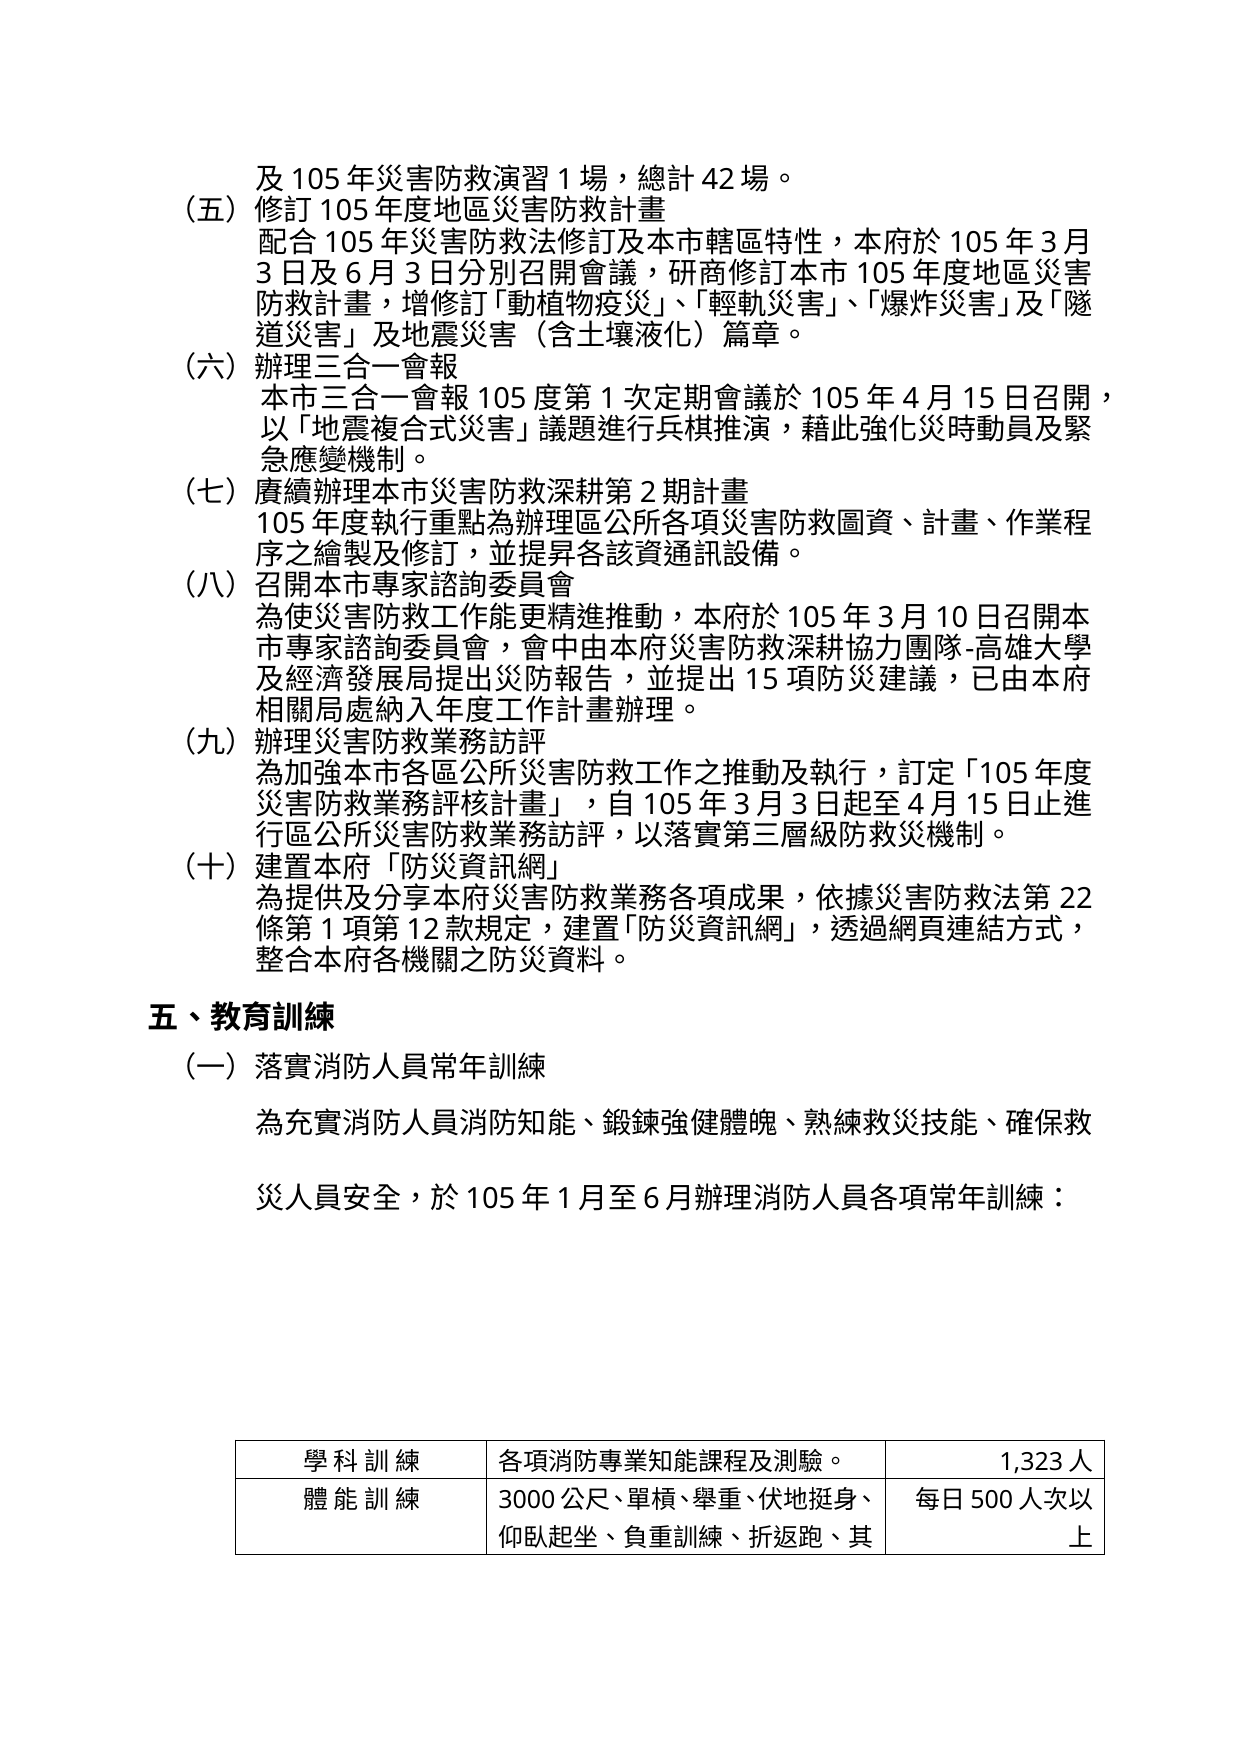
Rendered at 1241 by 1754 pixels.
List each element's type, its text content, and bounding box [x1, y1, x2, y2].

text 配合105年災害防救法修訂及本市轄區特性，本府於105年3月3日及6月3日分別召開會議，研商修訂本市105年度地區災害防救計畫，增修訂「動植物疫災」、「輕軌災害」、「爆炸災害」及「隧道災害」及地震災害（含土壤液化）篇章。 [255, 227, 1092, 352]
text 各項作為，落實離災、避災之政策，本府消防局於汛期前辦理及配合相關單位各項災害防救演習計有應變中心開設模擬演練兵棋推演3場、透天建築搶救演練競賽4場、狹小巷弄搶救演練2場、火災搶救演練14場、水上救生搶救演練5場、土石流防災演練3場、工廠火災搶救演習5場、車禍救助搶救演練1場、輻射災害演習1廠、配合中油限公司前鎮儲運所及高捷公司捷運世運站辦理災害搶救演練2場、配合警察局辦理105年重大人為危安事件實警演練1場及105年災害防救演習1場，總計42場。 [255, 164, 1092, 196]
text 為提供及分享本府災害防救業務各項成果，依據災害防救法第22條第1項第12款規定，建置「防災資訊網」，透過網頁連結方式，整合本府各機關之防災資料。 [255, 883, 1092, 977]
text （一）落實消防人員常年訓練 [148, 1052, 1092, 1083]
table_cell 體 能 訓 練 [236, 1479, 486, 1554]
text （六）辦理三合一會報 [148, 352, 1092, 383]
table_header 各項消防專業知能課程及測驗。 [487, 1441, 885, 1478]
text 市專家諮詢委員會，會中由本府災害防救深耕協力團隊-高雄大學及經濟發展局提出災防報告，並提出15項防災建議，已由本府相關局處納入年度工作計畫辦理。 [255, 633, 1092, 727]
text 為加強本市各區公所災害防救工作之推動及執行，訂定「105年度災害防救業務評核計畫」，自105年3月3日起至4月15日止進行區公所災害防救業務訪評，以落實第三層級防救災機制。 [255, 758, 1092, 852]
text （九）辦理災害防救業務訪評 [148, 727, 1092, 758]
text （八）召開本市專家諮詢委員會 [148, 571, 1092, 602]
table_header 學 科 訓 練 [236, 1441, 486, 1478]
text 為充實消防人員消防知能、鍛鍊強健體魄、熟練救災技能、確保救災人員安全，於105年1月至6月辦理消防人員各項常年訓練： [255, 1083, 1092, 1233]
table_cell 3000公尺、單槓、舉重、伏地挺身、仰臥起坐、負重訓練、折返跑、其 [487, 1479, 885, 1554]
text 五、教育訓練 [148, 977, 1092, 1052]
text 本市三合一會報105度第1次定期會議於105年4月15日召開，以「地震複合式災害」議題進行兵棋推演，藉此強化災時動員及緊急應變機制。 [260, 383, 1092, 477]
table_cell 每日500人次以上 [886, 1479, 1104, 1554]
text （七）賡續辦理本市災害防救深耕第2期計畫 [148, 477, 1092, 508]
text （五）修訂105年度地區災害防救計畫 [148, 196, 1092, 227]
table_header 1,323人 [886, 1441, 1104, 1478]
text 為使災害防救工作能更精進推動，本府於105年3月10日召開本 [255, 602, 1092, 633]
text （十）建置本府「防災資訊網」 [148, 852, 1092, 883]
text 105年度執行重點為辦理區公所各項災害防救圖資、計畫、作業程序之繪製及修訂，並提昇各該資通訊設備。 [255, 508, 1092, 571]
